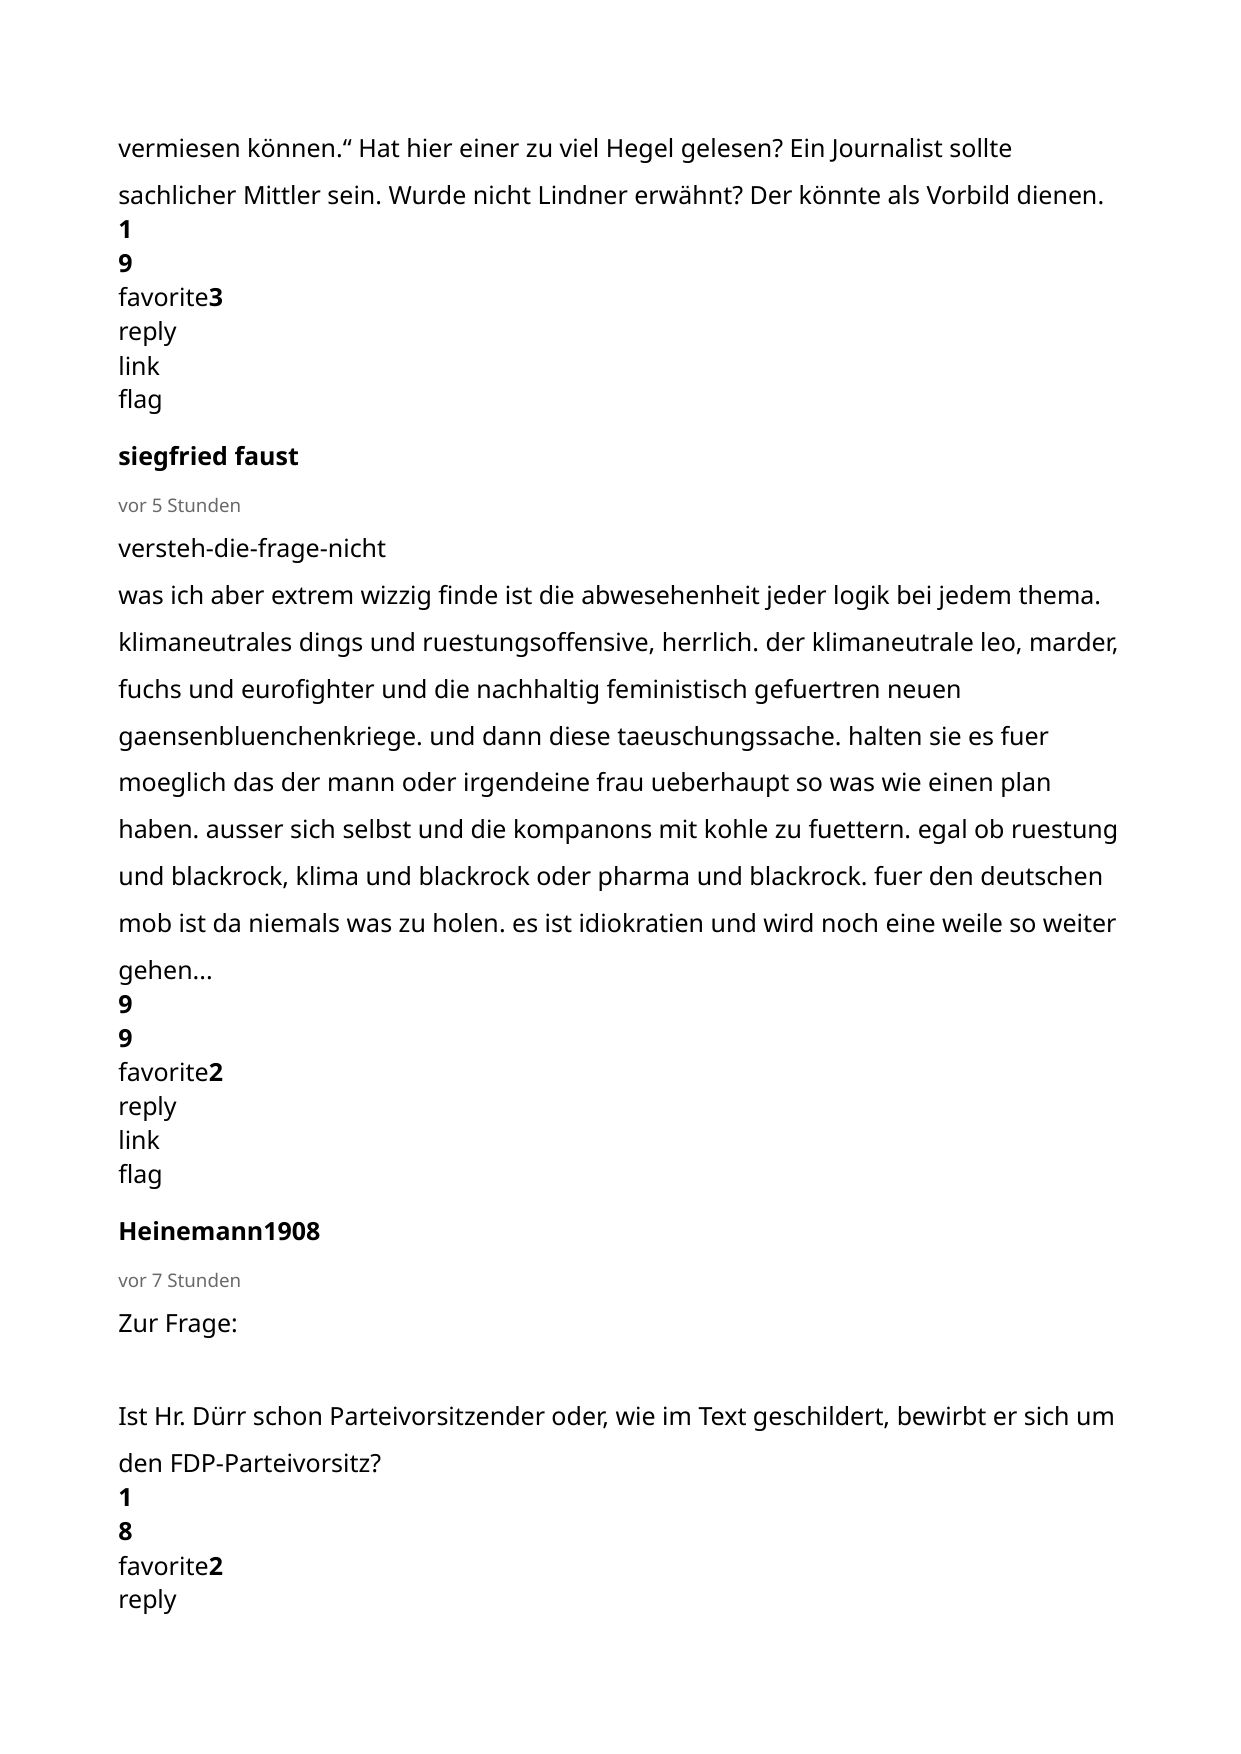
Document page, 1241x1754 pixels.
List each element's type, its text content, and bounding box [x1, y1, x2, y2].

text link [118, 348, 1122, 382]
text reply [118, 1089, 1122, 1123]
text reply [118, 314, 1122, 348]
text 1 [118, 1480, 1122, 1514]
text 9 [118, 1021, 1122, 1055]
text favorite2 [118, 1548, 1122, 1582]
text vor 5 Stunden [118, 488, 1122, 518]
text favorite3 [118, 280, 1122, 314]
text versteh-die-frage-nicht was ich aber extrem wizzig finde ist die abwesehenheit jeder logik bei jedem thema. klimaneutrales dings und ruestungsoffensive, herrlich. der klimaneutrale leo, marder, fuchs und eurofighter und die nachhaltig feministisch gefuertren neuen gaensenbluenchenkriege. und dann diese taeuschungssache. halten sie es fuer moeglich das der mann oder irgendeine frau ueberhaupt so was wie einen plan haben. ausser sich selbst und die kompanons mit kohle zu fuettern. egal ob ruestung und blackrock, klima und blackrock oder pharma und blackrock. fuer den deutschen mob ist da niemals was zu holen. es ist idiokratien und wird noch eine weile so weiter gehen... [118, 518, 1122, 987]
text link [118, 1123, 1122, 1157]
text favorite2 [118, 1055, 1122, 1089]
text flag [118, 382, 1122, 416]
text reply [118, 1582, 1122, 1616]
text 8 [118, 1514, 1122, 1548]
text siegfried faust [118, 432, 1114, 472]
text flag [118, 1157, 1122, 1191]
text 9 [118, 246, 1122, 280]
text Zur Frage: Ist Hr. Dürr schon Parteivorsitzender oder, wie im Text geschildert, bewirbt er sich um den FDP-Parteivorsitz? [118, 1292, 1122, 1480]
text 9 [118, 987, 1122, 1021]
text 1 [118, 212, 1122, 246]
text vermiesen können.“ Hat hier einer zu viel Hegel gelesen? Ein Journalist sollte sachlicher Mittler sein. Wurde nicht Lindner erwähnt? Der könnte als Vorbild dienen. [118, 118, 1122, 212]
text vor 7 Stunden [118, 1263, 1122, 1292]
text Heinemann1908 [118, 1207, 1114, 1247]
